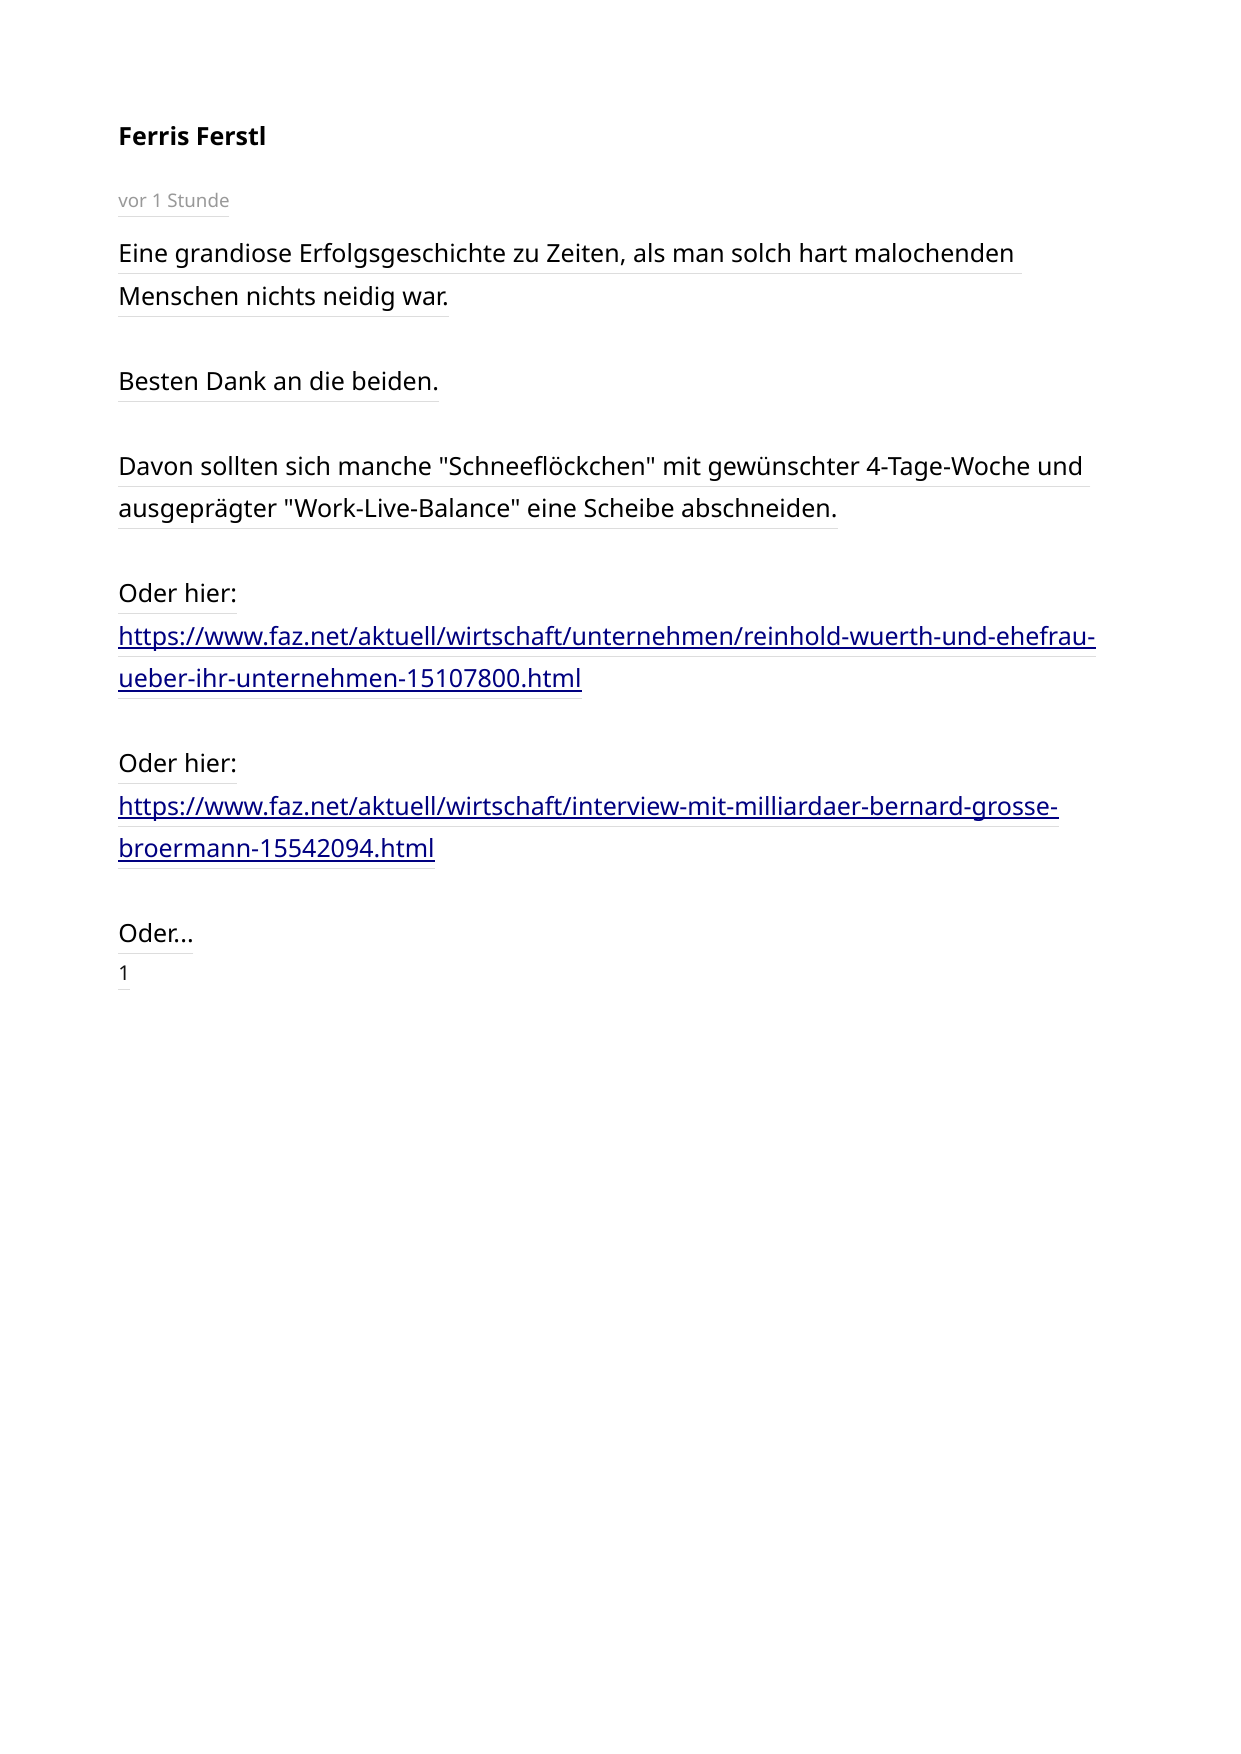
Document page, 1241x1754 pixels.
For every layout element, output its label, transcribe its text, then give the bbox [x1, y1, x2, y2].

text 1 [118, 958, 1122, 990]
text Eine grandiose Erfolgsgeschichte zu Zeiten, als man solch hart malochenden Menschen nichts neidig war. Besten Dank an die beiden. Davon sollten sich manche "Schneeflöckchen" mit gewünschter 4-Tage-Woche und ausgeprägter "Work-Live-Balance" eine Scheibe abschneiden. Oder hier: https://www.faz.net/aktuell/wirtschaft/unternehmen/reinhold-wuerth-und-ehefrau-ueber-ihr-unternehmen-15107800.html Oder hier: https://www.faz.net/aktuell/wirtschaft/interview-mit-milliardaer-bernard-grosse-broermann-15542094.html Oder... [118, 236, 1122, 954]
text vor 1 Stunde [118, 187, 1117, 217]
text Ferris Ferstl [118, 118, 1122, 152]
